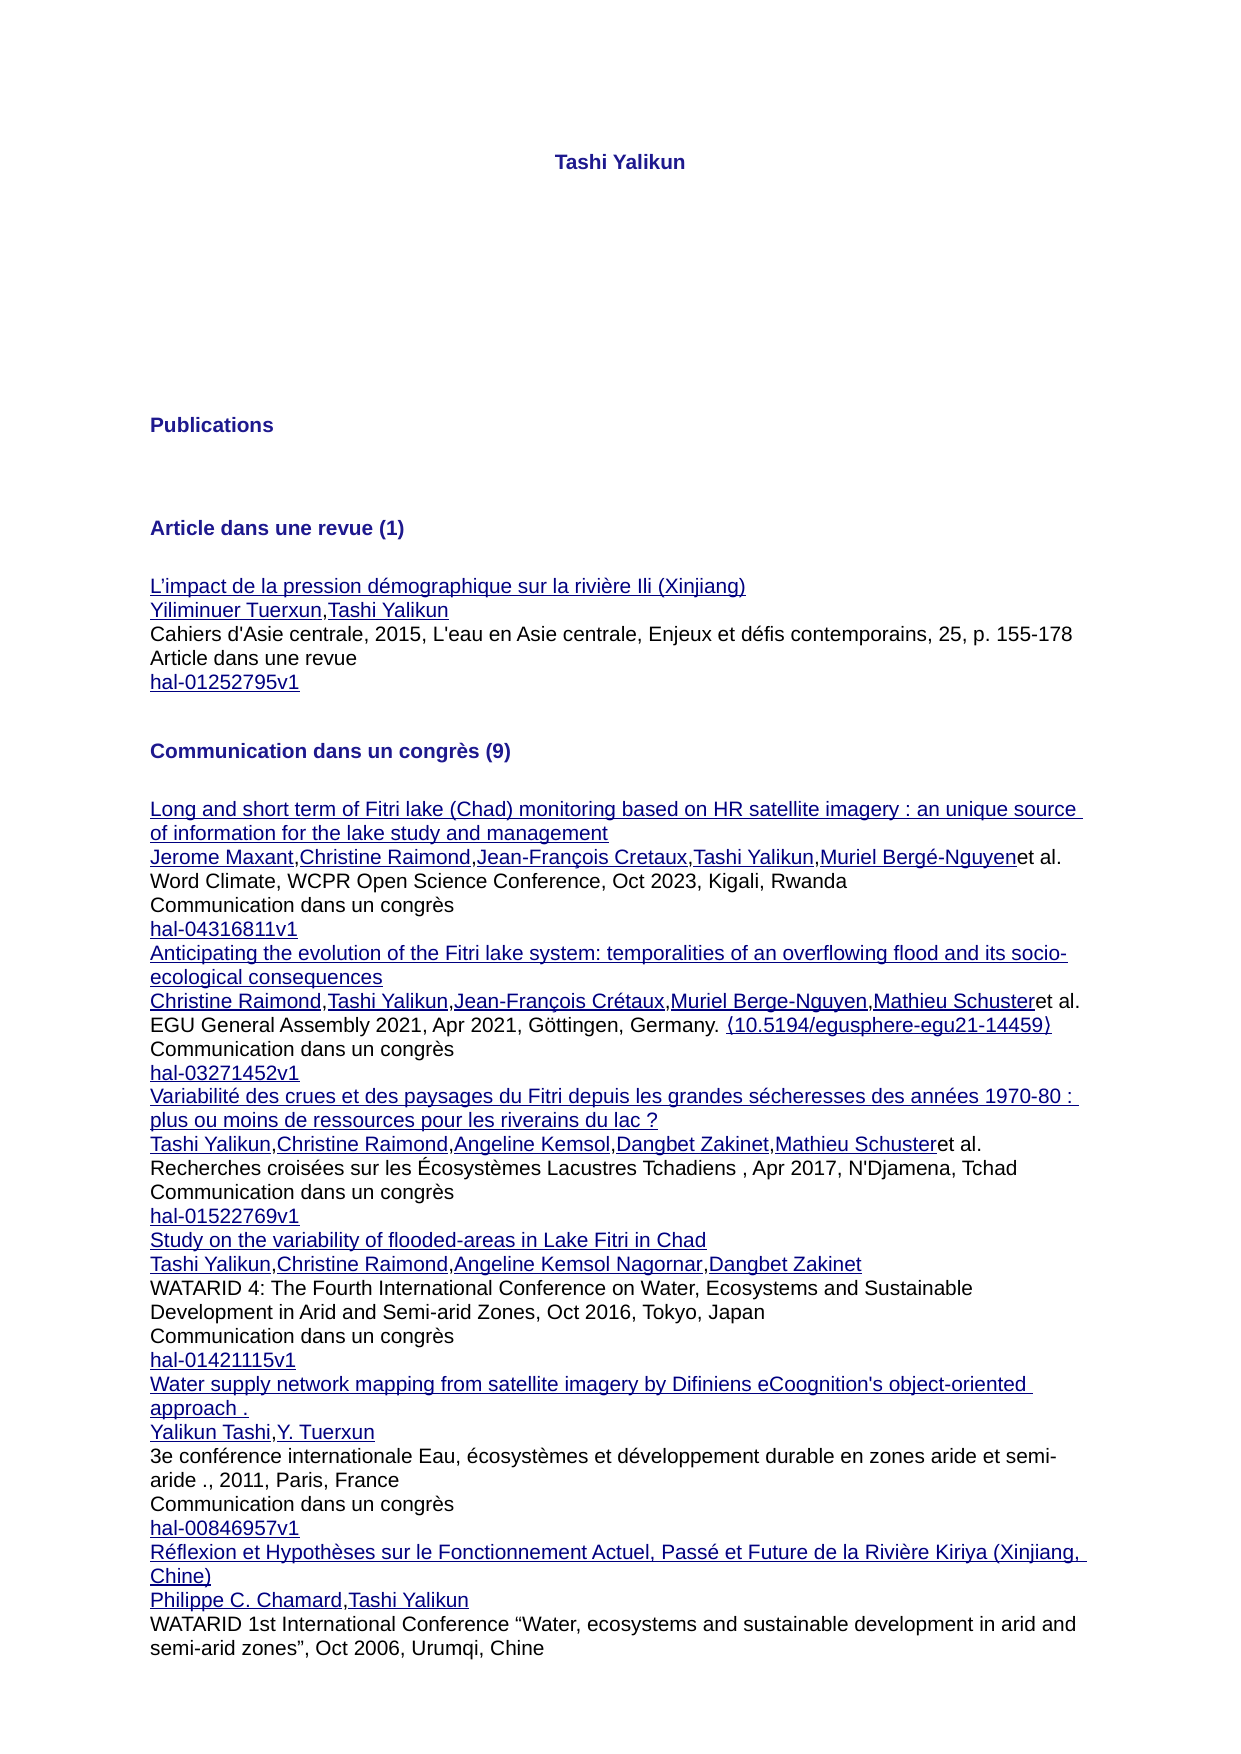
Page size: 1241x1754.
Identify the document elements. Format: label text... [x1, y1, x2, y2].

table_cell Réflexion et Hypothèses sur le Fonctionnement Actuel, Passé et Future de la Rivière Kiriya (Xinjiang, Chine) Philippe C. Chamard,Tashi Yalikun WATARID 1st International Conference “Water, ecosystems and sustainable development in arid and semi-arid zones”, Oct 2006, Urumqi, Chine [150, 1540, 1090, 1659]
subtitle Publications [150, 412, 1090, 436]
table_header Long and short term of Fitri lake (Chad) monitoring based on HR satellite imagery : an unique source of information for the lake study and management Jerome Maxant,Christine Raimond,Jean-François Cretaux,Tashi Yalikun,Muriel Bergé-Nguyenet al. Word Climate, WCPR Open Science Conference, Oct 2023, Kigali, Rwanda Communication dans un congrès hal-04316811v1 [150, 797, 1090, 941]
table_cell Anticipating the evolution of the Fitri lake system: temporalities of an overflowing flood and its socio-ecological consequences Christine Raimond,Tashi Yalikun,Jean-François Crétaux,Muriel Berge-Nguyen,Mathieu Schusteret al. EGU General Assembly 2021, Apr 2021, Göttingen, Germany. ⟨10.5194/egusphere-egu21-14459⟩ Communication dans un congrès hal-03271452v1 [150, 941, 1090, 1084]
subtitle Article dans une revue (1) [150, 516, 1090, 539]
subtitle Tashi Yalikun [150, 150, 1090, 174]
table_header L’impact de la pression démographique sur la rivière Ili (Xinjiang) Yiliminuer Tuerxun,Tashi Yalikun Cahiers d'Asie centrale, 2015, L'eau en Asie centrale, Enjeux et défis contemporains, 25, p. 155-178 Article dans une revue hal-01252795v1 [150, 574, 1090, 694]
table_cell Water supply network mapping from satellite imagery by Difiniens eCoognition's object-oriented approach . Yalikun Tashi,Y. Tuerxun 3e conférence internationale Eau, écosystèmes et développement durable en zones aride et semi-aride ., 2011, Paris, France Communication dans un congrès hal-00846957v1 [150, 1372, 1090, 1539]
table_cell Variabilité des crues et des paysages du Fitri depuis les grandes sécheresses des années 1970-80 : plus ou moins de ressources pour les riverains du lac ? Tashi Yalikun,Christine Raimond,Angeline Kemsol,Dangbet Zakinet,Mathieu Schusteret al. Recherches croisées sur les Écosystèmes Lacustres Tchadiens , Apr 2017, N'Djamena, Tchad Communication dans un congrès hal-01522769v1 [150, 1084, 1090, 1228]
subtitle Communication dans un congrès (9) [150, 738, 1090, 762]
table_cell Study on the variability of flooded-areas in Lake Fitri in Chad Tashi Yalikun,Christine Raimond,Angeline Kemsol Nagornar,Dangbet Zakinet WATARID 4: The Fourth International Conference on Water, Ecosystems and Sustainable Development in Arid and Semi-arid Zones, Oct 2016, Tokyo, Japan Communication dans un congrès hal-01421115v1 [150, 1228, 1090, 1372]
